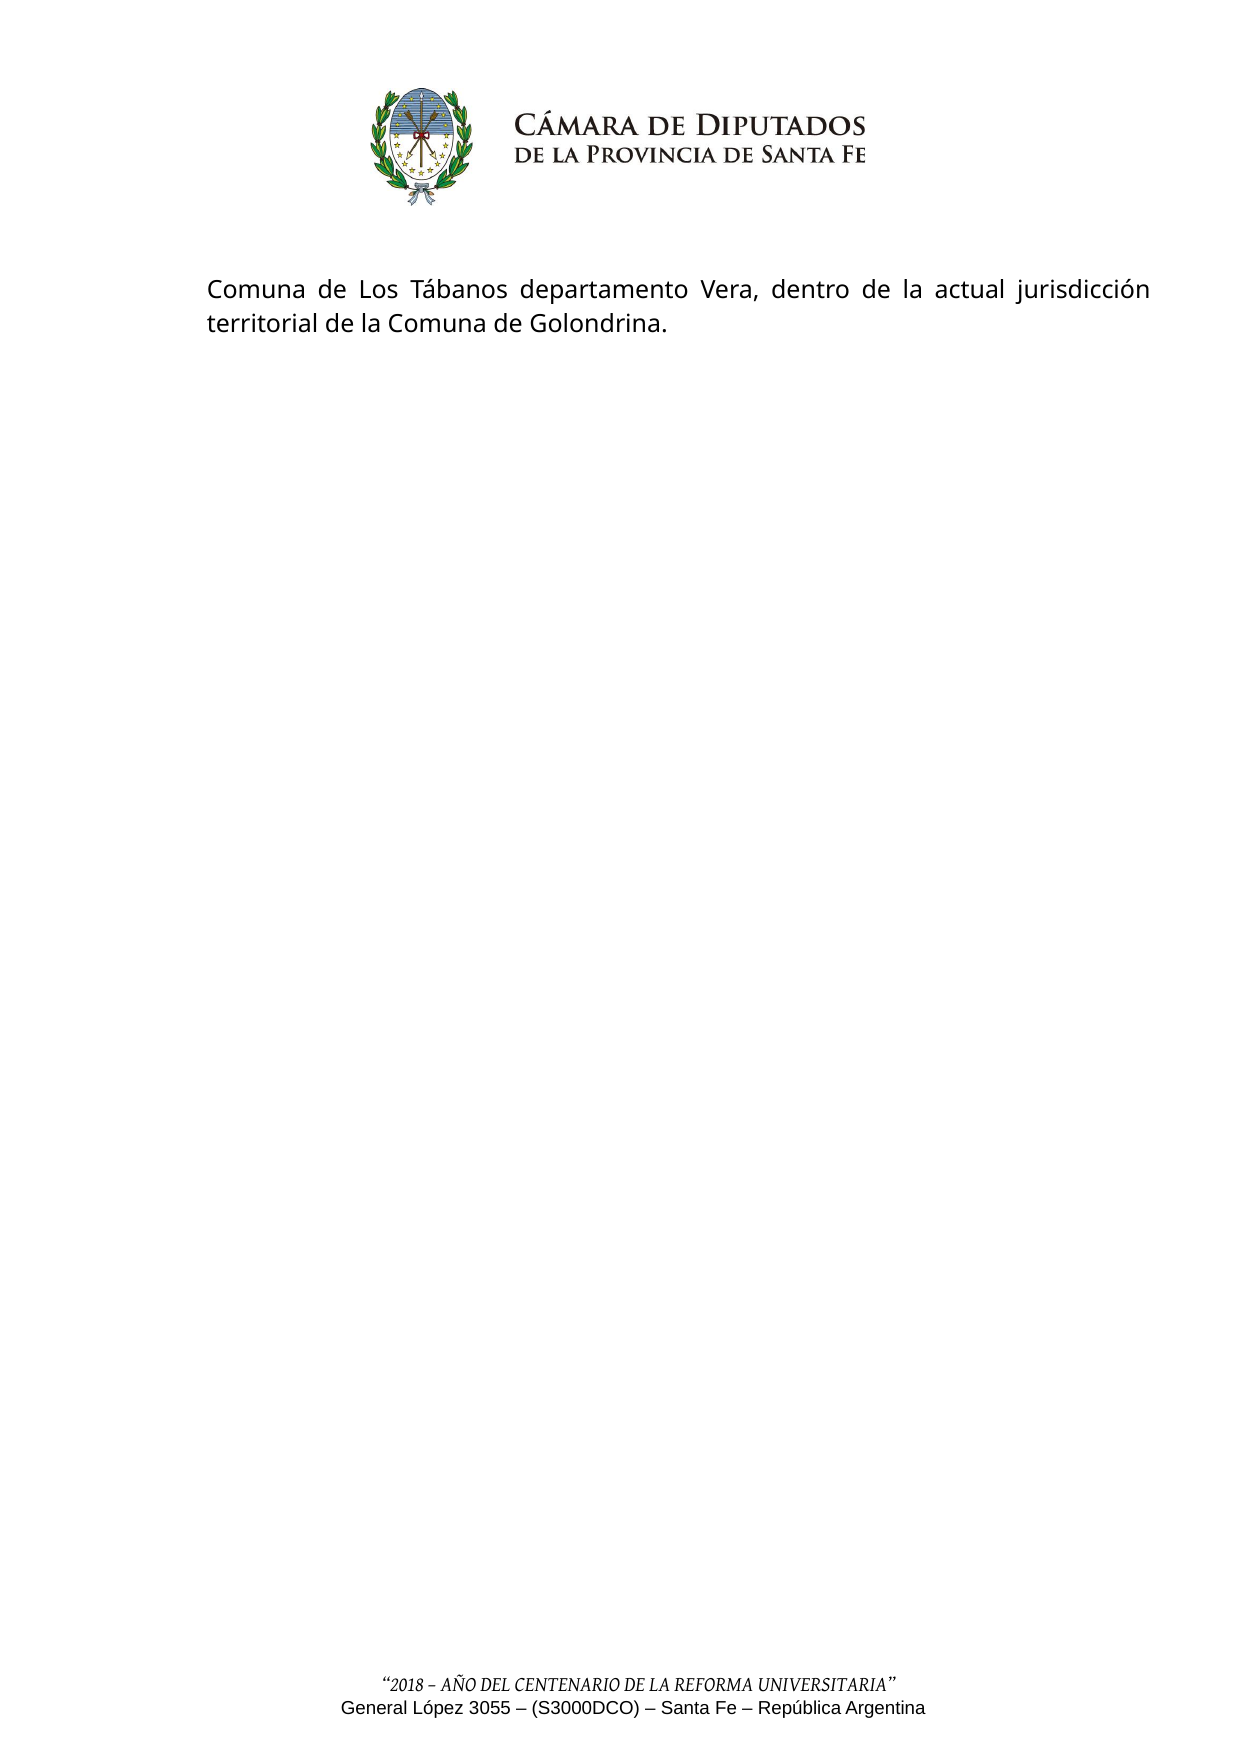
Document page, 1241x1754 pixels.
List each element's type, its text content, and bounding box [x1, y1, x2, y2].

text Comuna de Los Tábanos departamento Vera, dentro de la actual jurisdicción territorial de la Comuna de Golondrina. [207, 272, 1152, 340]
picture [370, 88, 866, 210]
